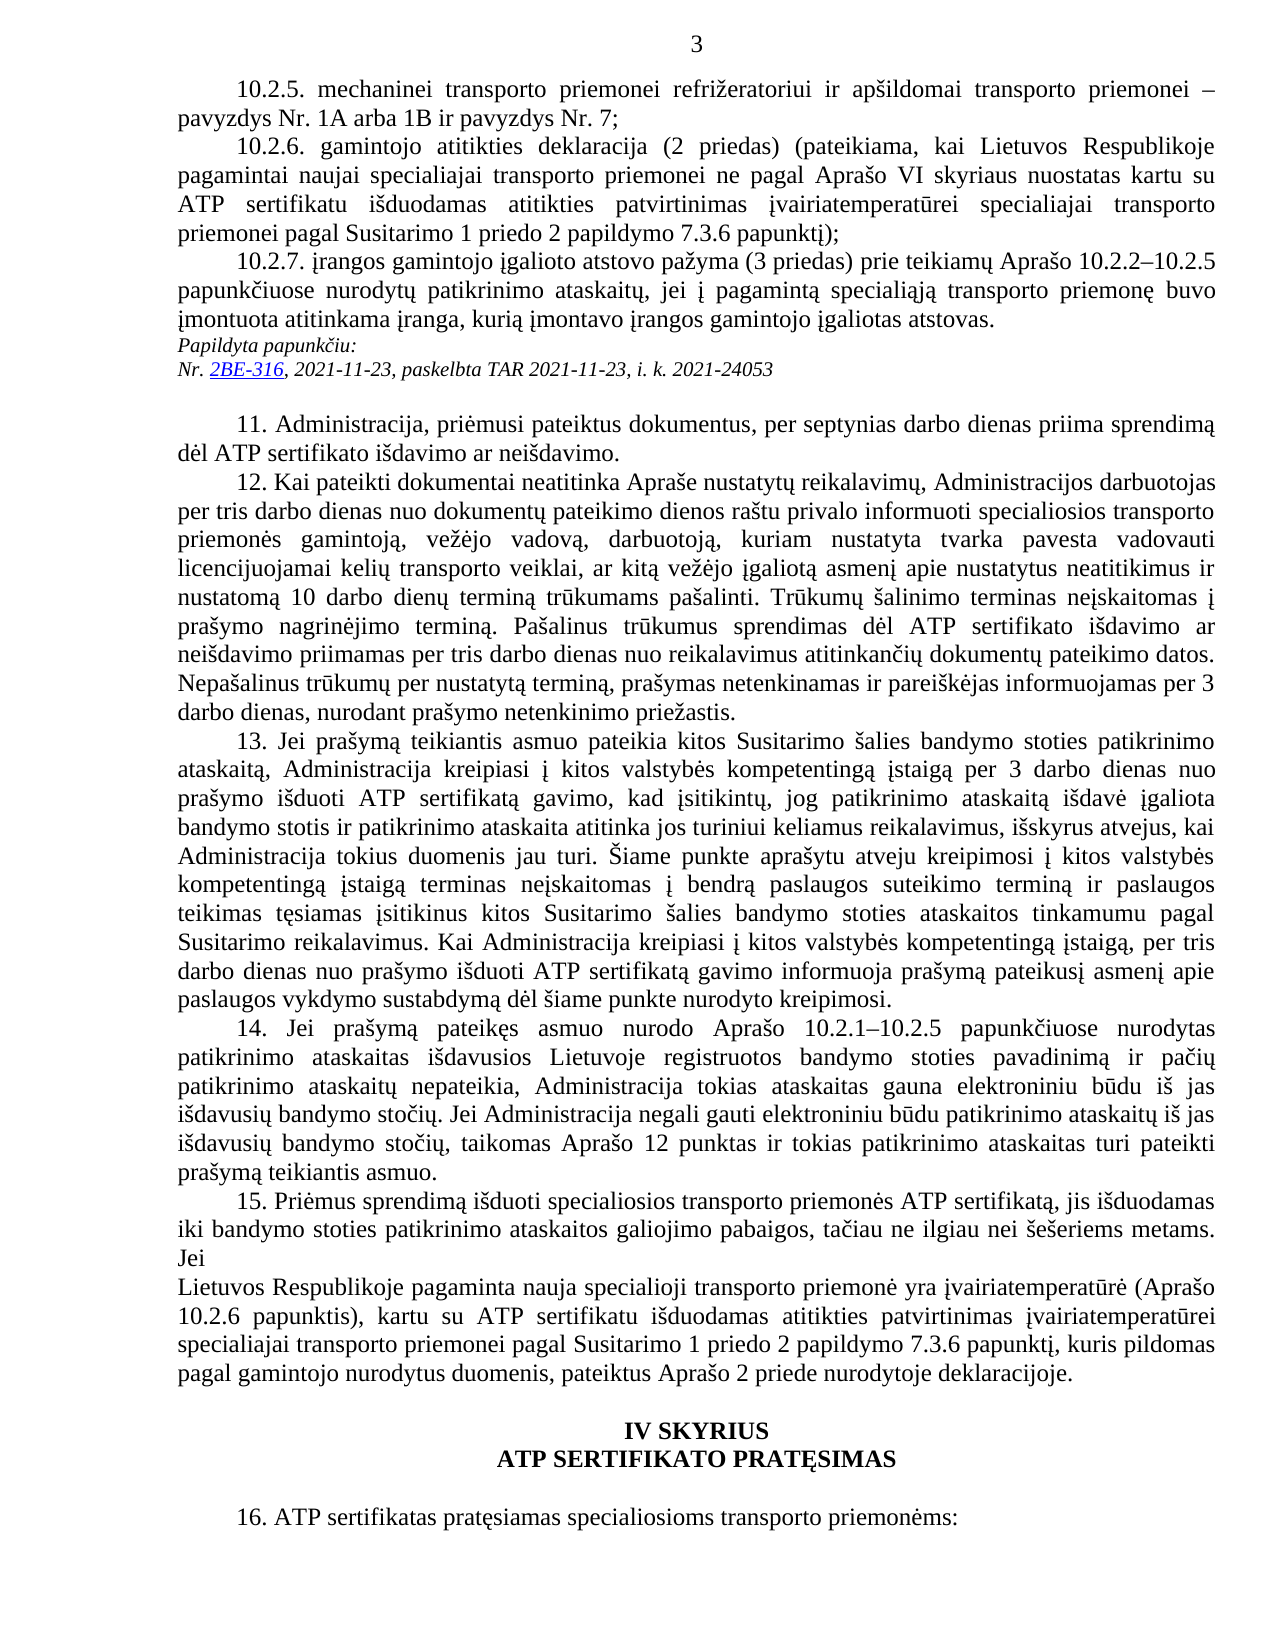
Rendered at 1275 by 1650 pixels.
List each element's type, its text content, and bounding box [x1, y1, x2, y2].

text 10.2.6. gamintojo atitikties deklaracija (2 priedas) (pateikiama, kai Lietuvos Respublikoje pagamintai naujai specialiajai transporto priemonei ne pagal Aprašo VI skyriaus nuostatas kartu su ATP sertifikatu išduodamas atitikties patvirtinimas įvairiatemperatūrei specialiajai transporto priemonei pagal Susitarimo 1 priedo 2 papildymo 7.3.6 papunktį); [177, 131, 1216, 246]
text 10.2.5. mechaninei transporto priemonei refrižeratoriui ir apšildomai transporto priemonei – pavyzdys Nr. 1A arba 1B ir pavyzdys Nr. 7; [177, 74, 1216, 131]
text 15. Priėmus sprendimą išduoti specialiosios transporto priemonės ATP sertifikatą, jis išduodamas iki bandymo stoties patikrinimo ataskaitos galiojimo pabaigos, tačiau ne ilgiau nei šešeriems metams. Jei [177, 1186, 1216, 1272]
text 14. Jei prašymą pateikęs asmuo nurodo Aprašo 10.2.1–10.2.5 papunkčiuose nurodytas patikrinimo ataskaitas išdavusios Lietuvoje registruotos bandymo stoties pavadinimą ir pačių patikrinimo ataskaitų nepateikia, Administracija tokias ataskaitas gauna elektroniniu būdu iš jas išdavusių bandymo stočių. Jei Administracija negali gauti elektroniniu būdu patikrinimo ataskaitų iš jas išdavusių bandymo stočių, taikomas Aprašo 12 punktas ir tokias patikrinimo ataskaitas turi pateikti prašymą teikiantis asmuo. [177, 1013, 1216, 1186]
text 10.2.7. įrangos gamintojo įgalioto atstovo pažyma (3 priedas) prie teikiamų Aprašo 10.2.2–10.2.5 papunkčiuose nurodytų patikrinimo ataskaitų, jei į pagamintą specialiąją transporto priemonę buvo įmontuota atitinkama įranga, kurią įmontavo įrangos gamintojo įgaliotas atstovas. [177, 246, 1216, 333]
text IV SKYRIUS [177, 1416, 1216, 1444]
text 16. ATP sertifikatas pratęsiamas specialiosioms transporto priemonėms: [177, 1502, 1216, 1531]
text Lietuvos Respublikoje pagaminta nauja specialioji transporto priemonė yra įvairiatemperatūrė (Aprašo 10.2.6 papunktis), kartu su ATP sertifikatu išduodamas atitikties patvirtinimas įvairiatemperatūrei specialiajai transporto priemonei pagal Susitarimo 1 priedo 2 papildymo 7.3.6 papunktį, kuris pildomas pagal gamintojo nurodytus duomenis, pateiktus Aprašo 2 priede nurodytoje deklaracijoje. [177, 1272, 1216, 1387]
text Papildyta papunkčiu: [177, 333, 1216, 357]
text 12. Kai pateikti dokumentai neatitinka Apraše nustatytų reikalavimų, Administracijos darbuotojas per tris darbo dienas nuo dokumentų pateikimo dienos raštu privalo informuoti specialiosios transporto priemonės gamintoją, vežėjo vadovą, darbuotoją, kuriam nustatyta tvarka pavesta vadovauti licencijuojamai kelių transporto veiklai, ar kitą vežėjo įgaliotą asmenį apie nustatytus neatitikimus ir nustatomą 10 darbo dienų terminą trūkumams pašalinti. Trūkumų šalinimo terminas neįskaitomas į prašymo nagrinėjimo terminą. Pašalinus trūkumus sprendimas dėl ATP sertifikato išdavimo ar neišdavimo priimamas per tris darbo dienas nuo reikalavimus atitinkančių dokumentų pateikimo datos. Nepašalinus trūkumų per nustatytą terminą, prašymas netenkinamas ir pareiškėjas informuojamas per 3 darbo dienas, nurodant prašymo netenkinimo priežastis. [177, 467, 1216, 726]
text Nr. 2BE-316, 2021-11-23, paskelbta TAR 2021-11-23, i. k. 2021-24053 [177, 357, 1216, 381]
text 11. Administracija, priėmusi pateiktus dokumentus, per septynias darbo dienas priima sprendimą dėl ATP sertifikato išdavimo ar neišdavimo. [177, 409, 1216, 467]
text 13. Jei prašymą teikiantis asmuo pateikia kitos Susitarimo šalies bandymo stoties patikrinimo ataskaitą, Administracija kreipiasi į kitos valstybės kompetentingą įstaigą per 3 darbo dienas nuo prašymo išduoti ATP sertifikatą gavimo, kad įsitikintų, jog patikrinimo ataskaitą išdavė įgaliota bandymo stotis ir patikrinimo ataskaita atitinka jos turiniui keliamus reikalavimus, išskyrus atvejus, kai Administracija tokius duomenis jau turi. Šiame punkte aprašytu atveju kreipimosi į kitos valstybės kompetentingą įstaigą terminas neįskaitomas į bendrą paslaugos suteikimo terminą ir paslaugos teikimas tęsiamas įsitikinus kitos Susitarimo šalies bandymo stoties ataskaitos tinkamumu pagal Susitarimo reikalavimus. Kai Administracija kreipiasi į kitos valstybės kompetentingą įstaigą, per tris darbo dienas nuo prašymo išduoti ATP sertifikatą gavimo informuoja prašymą pateikusį asmenį apie paslaugos vykdymo sustabdymą dėl šiame punkte nurodyto kreipimosi. [177, 726, 1216, 1013]
text ATP SERTIFIKATO PRATĘSIMAS [177, 1444, 1216, 1473]
